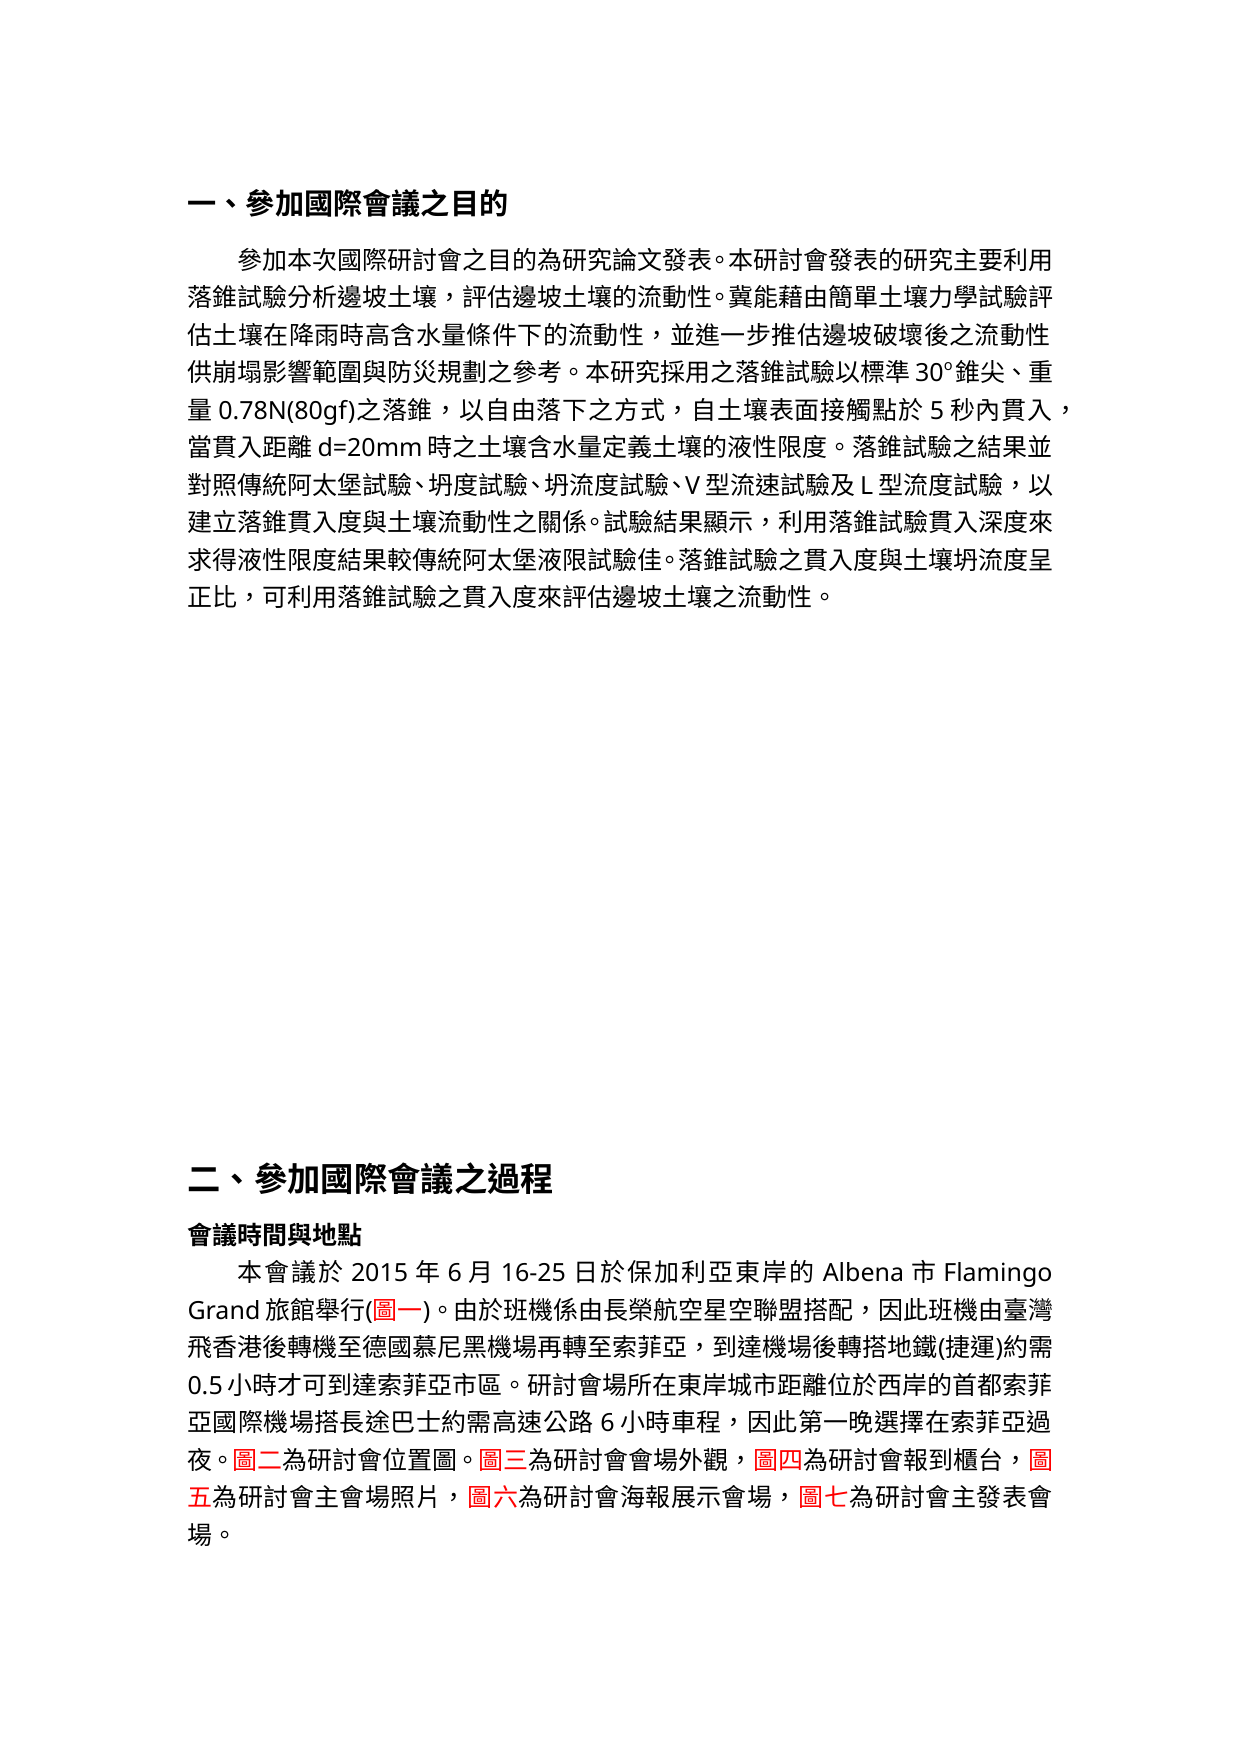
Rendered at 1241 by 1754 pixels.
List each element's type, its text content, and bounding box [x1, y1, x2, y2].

text 會議時間與地點 [187, 1214, 1053, 1252]
text 一、參加國際會議之目的 [187, 164, 1053, 239]
text 本會議於2015年6月16-25日於保加利亞東岸的Albena市Flamingo Grand旅館舉行(圖一)。由於班機係由長榮航空星空聯盟搭配，因此班機由臺灣飛香港後轉機至德國慕尼黑機場再轉至索菲亞，到達機場後轉搭地鐵(捷運)約需0.5小時才可到達索菲亞市區。研討會場所在東岸城市距離位於西岸的首都索菲亞國際機場搭長途巴士約需高速公路6小時車程，因此第一晚選擇在索菲亞過夜。圖二為研討會位置圖。圖三為研討會會場外觀，圖四為研討會報到櫃台，圖五為研討會主會場照片，圖六為研討會海報展示會場，圖七為研討會主發表會場。 [187, 1252, 1053, 1552]
text 參加本次國際研討會之目的為研究論文發表。本研討會發表的研究主要利用落錐試驗分析邊坡土壤，評估邊坡土壤的流動性。冀能藉由簡單土壤力學試驗評估土壤在降雨時高含水量條件下的流動性，並進一步推估邊坡破壞後之流動性，供崩塌影響範圍與防災規劃之參考。本研究採用之落錐試驗以標準30o錐尖、重量0.78N(80gf)之落錐，以自由落下之方式，自土壤表面接觸點於5秒內貫入，當貫入距離d=20mm時之土壤含水量定義土壤的液性限度。落錐試驗之結果並對照傳統阿太堡試驗、坍度試驗、坍流度試驗、V型流速試驗及L型流度試驗，以建立落錐貫入度與土壤流動性之關係。試驗結果顯示，利用落錐試驗貫入深度來求得液性限度結果較傳統阿太堡液限試驗佳。落錐試驗之貫入度與土壤坍流度呈正比，可利用落錐試驗之貫入度來評估邊坡土壤之流動性。 [187, 239, 1053, 614]
text 二、參加國際會議之過程 [187, 1139, 1053, 1214]
